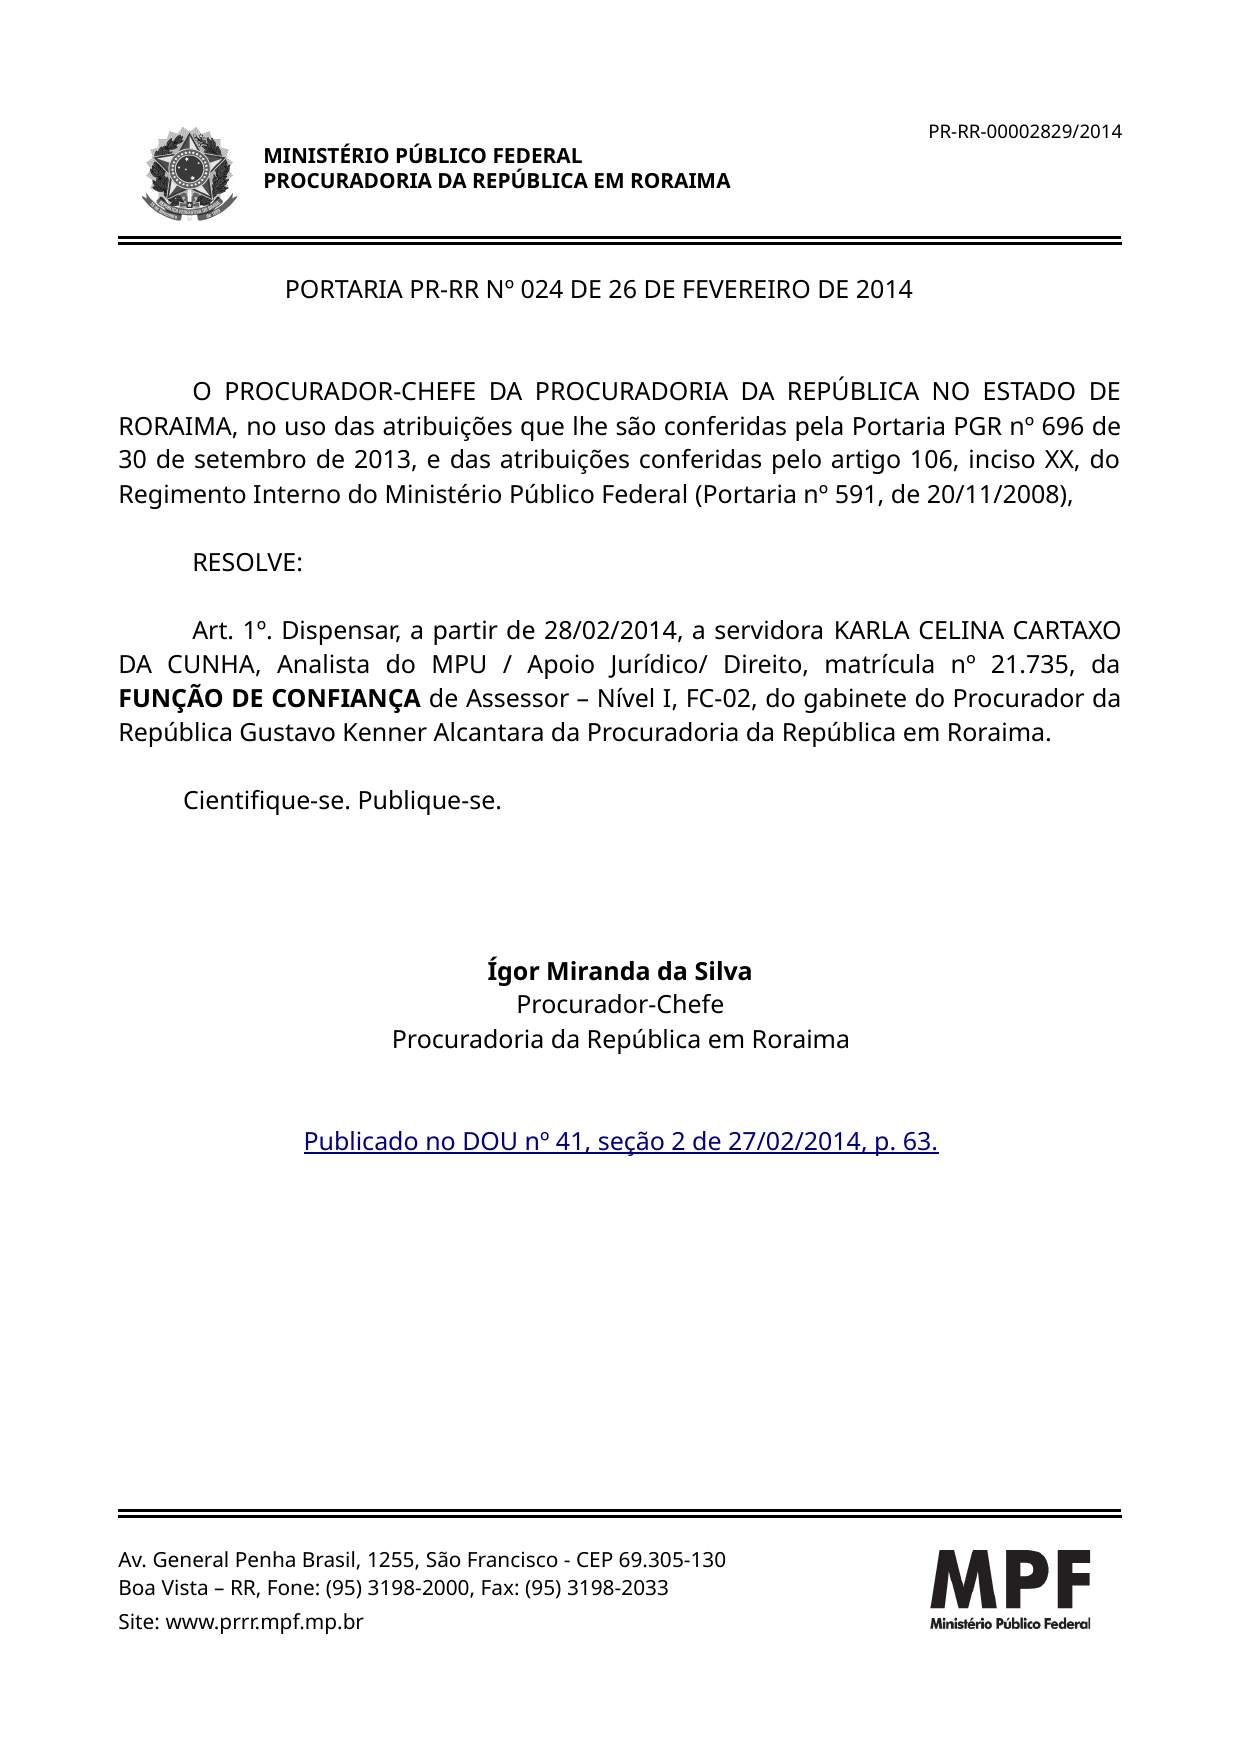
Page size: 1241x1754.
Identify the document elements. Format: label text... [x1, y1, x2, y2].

text O PROCURADOR-CHEFE DA PROCURADORIA DA REPÚBLICA NO ESTADO DE RORAIMA, no uso das atribuições que lhe são conferidas pela Portaria PGR nº 696 de 30 de setembro de 2013, e das atribuições conferidas pelo artigo 106, inciso XX, do Regimento Interno do Ministério Público Federal (Portaria nº 591, de 20/11/2008), [118, 374, 1122, 510]
picture [930, 1550, 1091, 1629]
text Ígor Miranda da Silva [118, 953, 1122, 987]
text RESOLVE: [118, 544, 1122, 578]
text Publicado no DOU nº 41, seção 2 de 27/02/2014, p. 63. [118, 1123, 1122, 1157]
text Cientifique-se. Publique-se. [118, 783, 1122, 817]
text PR-RR-00002829/2014 [192, 118, 1122, 143]
text PORTARIA PR-RR Nº 024 DE 26 DE FEVEREIRO DE 2014 [118, 272, 1122, 306]
text Procurador-Chefe [118, 987, 1122, 1021]
text Art. 1º. Dispensar, a partir de 28/02/2014, a servidora KARLA CELINA CARTAXO DA CUNHA, Analista do MPU / Apoio Jurídico/ Direito, matrícula nº 21.735, da FUNÇÃO DE CONFIANÇA de Assessor – Nível I, FC-02, do gabinete do Procurador da República Gustavo Kenner Alcantara da Procuradoria da República em Roraima. [118, 612, 1122, 749]
text MINISTÉRIO PÚBLICO FEDERAL PROCURADORIA DA REPÚBLICA EM RORAIMA [239, 143, 1122, 193]
text Procuradoria da República em Roraima [118, 1021, 1122, 1055]
picture [142, 127, 238, 221]
